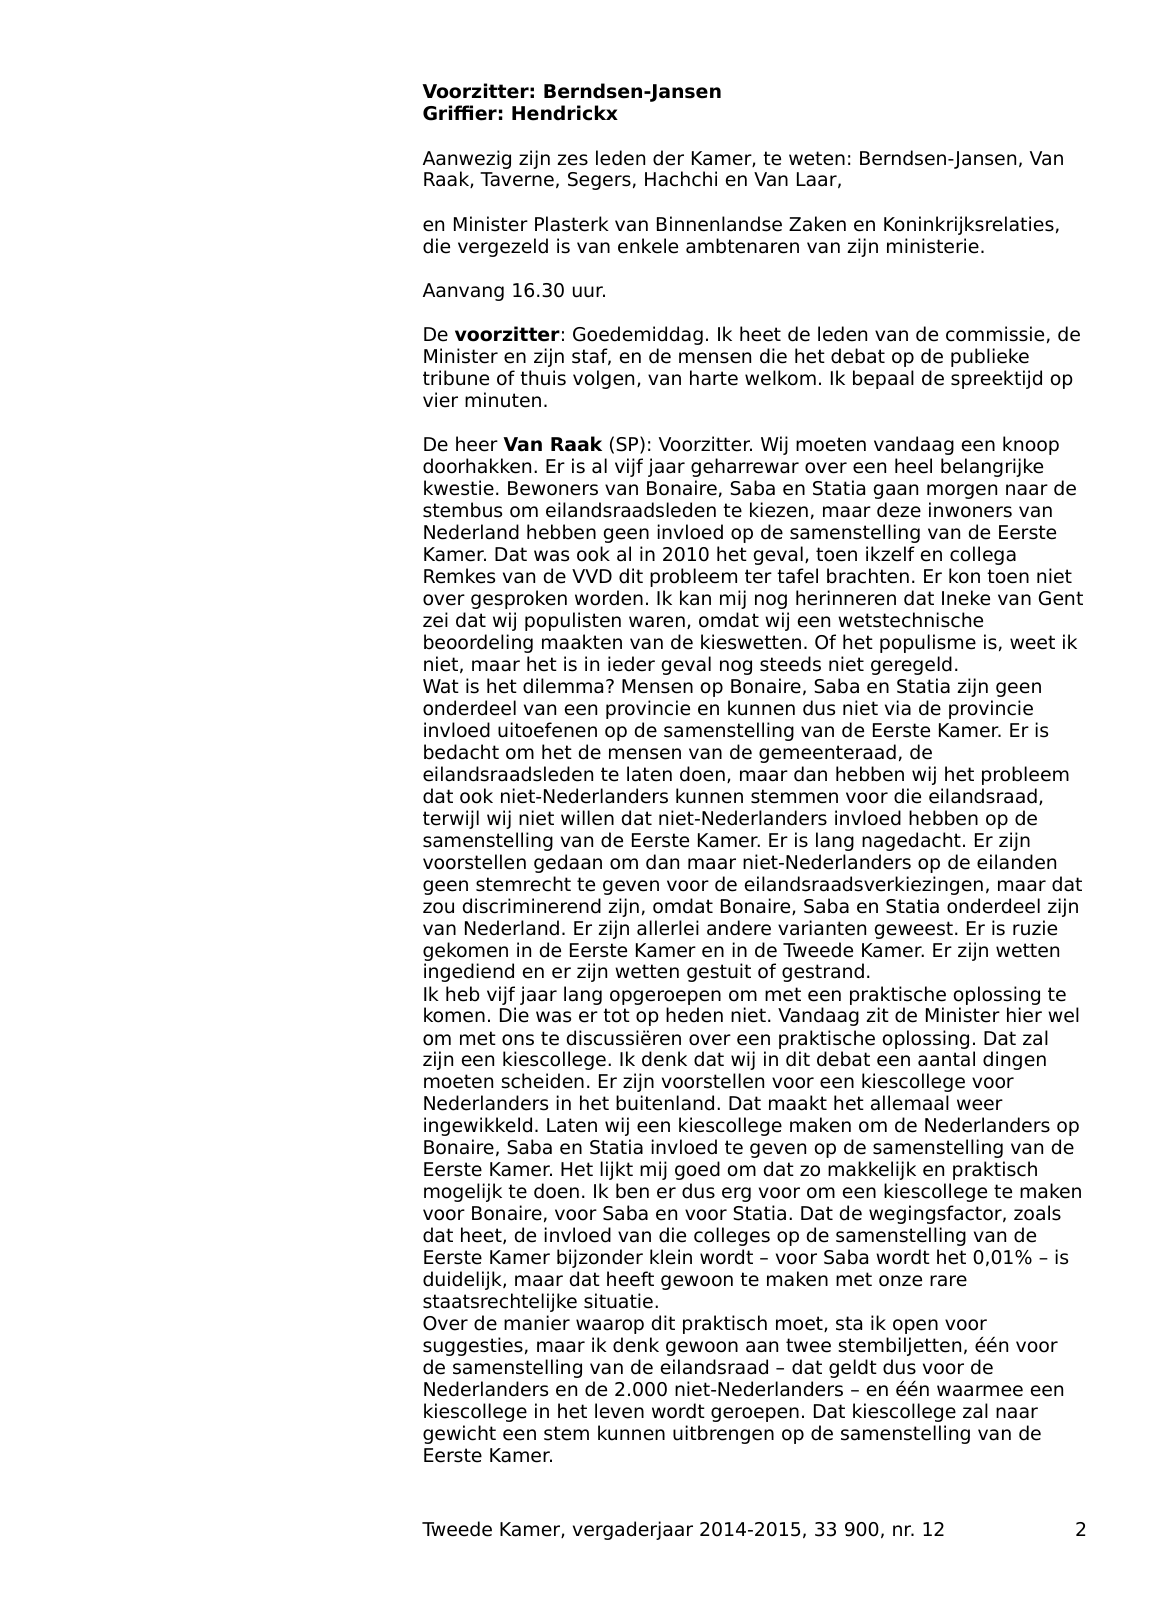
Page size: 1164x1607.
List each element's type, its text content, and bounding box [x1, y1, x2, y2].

text Over de manier waarop dit praktisch moet, sta ik open voor suggesties, maar ik denk gewoon aan twee stembiljetten, één voor de samenstelling van de eilandsraad – dat geldt dus voor de Nederlanders en de 2.000 niet-Nederlanders – en één waarmee een kiescollege in het leven wordt geroepen. Dat kiescollege zal naar gewicht een stem kunnen uitbrengen op de samenstelling van de Eerste Kamer. [422, 1313, 1087, 1467]
text Wat is het dilemma? Mensen op Bonaire, Saba en Statia zijn geen onderdeel van een provincie en kunnen dus niet via de provincie invloed uitoefenen op de samenstelling van de Eerste Kamer. Er is bedacht om het de mensen van de gemeenteraad, de eilandsraadsleden te laten doen, maar dan hebben wij het probleem dat ook niet-Nederlanders kunnen stemmen voor die eilandsraad, terwijl wij niet willen dat niet-Nederlanders invloed hebben op de samenstelling van de Eerste Kamer. Er is lang nagedacht. Er zijn voorstellen gedaan om dan maar niet-Nederlanders op de eilanden geen stemrecht te geven voor de eilandsraadsverkiezingen, maar dat zou discriminerend zijn, omdat Bonaire, Saba en Statia onderdeel zijn van Nederland. Er zijn allerlei andere varianten geweest. Er is ruzie gekomen in de Eerste Kamer en in de Tweede Kamer. Er zijn wetten ingediend en er zijn wetten gestuit of gestrand. [422, 676, 1087, 983]
text Voorzitter: Berndsen-Jansen [422, 81, 1087, 103]
text Griffier: Hendrickx [422, 103, 1087, 125]
text De heer Van Raak (SP): Voorzitter. Wij moeten vandaag een knoop doorhakken. Er is al vijf jaar geharrewar over een heel belangrijke kwestie. Bewoners van Bonaire, Saba en Statia gaan morgen naar de stembus om eilandsraadsleden te kiezen, maar deze inwoners van Nederland hebben geen invloed op de samenstelling van de Eerste Kamer. Dat was ook al in 2010 het geval, toen ikzelf en collega Remkes van de VVD dit probleem ter tafel brachten. Er kon toen niet over gesproken worden. Ik kan mij nog herinneren dat Ineke van Gent zei dat wij populisten waren, omdat wij een wetstechnische beoordeling maakten van de kieswetten. Of het populisme is, weet ik niet, maar het is in ieder geval nog steeds niet geregeld. [422, 434, 1087, 676]
text De voorzitter: Goedemiddag. Ik heet de leden van de commissie, de Minister en zijn staf, en de mensen die het debat op de publieke tribune of thuis volgen, van harte welkom. Ik bepaal de spreektijd op vier minuten. [422, 324, 1087, 412]
text Aanvang 16.30 uur. [422, 280, 1087, 302]
text en Minister Plasterk van Binnenlandse Zaken en Koninkrijksrelaties, die vergezeld is van enkele ambtenaren van zijn ministerie. [422, 213, 1087, 257]
text Ik heb vijf jaar lang opgeroepen om met een praktische oplossing te komen. Die was er tot op heden niet. Vandaag zit de Minister hier wel om met ons te discussiëren over een praktische oplossing. Dat zal zijn een kiescollege. Ik denk dat wij in dit debat een aantal dingen moeten scheiden. Er zijn voorstellen voor een kiescollege voor Nederlanders in het buitenland. Dat maakt het allemaal weer ingewikkeld. Laten wij een kiescollege maken om de Nederlanders op Bonaire, Saba en Statia invloed te geven op de samenstelling van de Eerste Kamer. Het lijkt mij goed om dat zo makkelijk en praktisch mogelijk te doen. Ik ben er dus erg voor om een kiescollege te maken voor Bonaire, voor Saba en voor Statia. Dat de wegingsfactor, zoals dat heet, de invloed van die colleges op de samenstelling van de Eerste Kamer bijzonder klein wordt – voor Saba wordt het 0,01% – is duidelijk, maar dat heeft gewoon te maken met onze rare staatsrechtelijke situatie. [422, 983, 1087, 1313]
text Aanwezig zijn zes leden der Kamer, te weten: Berndsen-Jansen, Van Raak, Taverne, Segers, Hachchi en Van Laar, [422, 147, 1087, 191]
